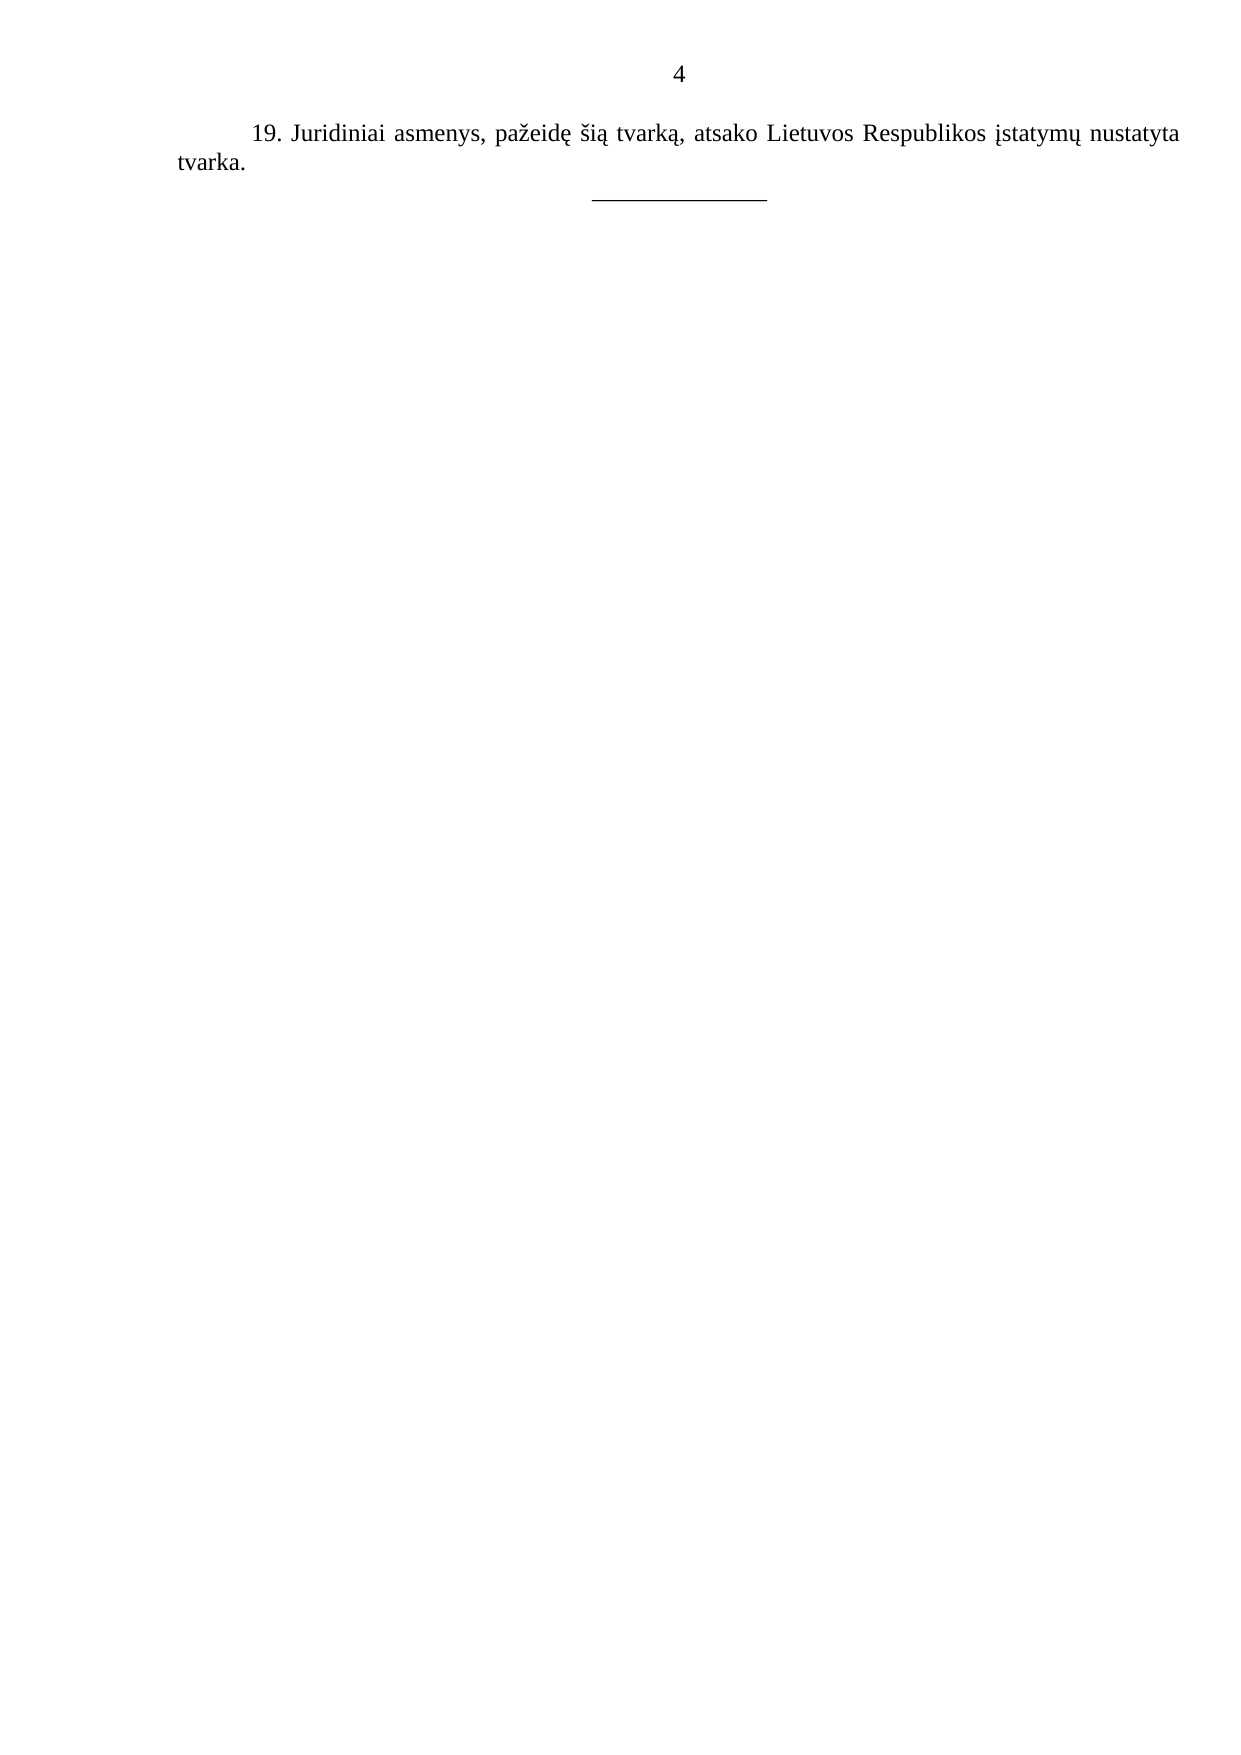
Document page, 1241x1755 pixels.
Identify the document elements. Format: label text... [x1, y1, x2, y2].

text 19. Juridiniai asmenys, pažeidę šią tvarką, atsako Lietuvos Respublikos įstatymų nustatyta tvarka. [177, 118, 1181, 176]
text ______________ [177, 176, 1181, 204]
